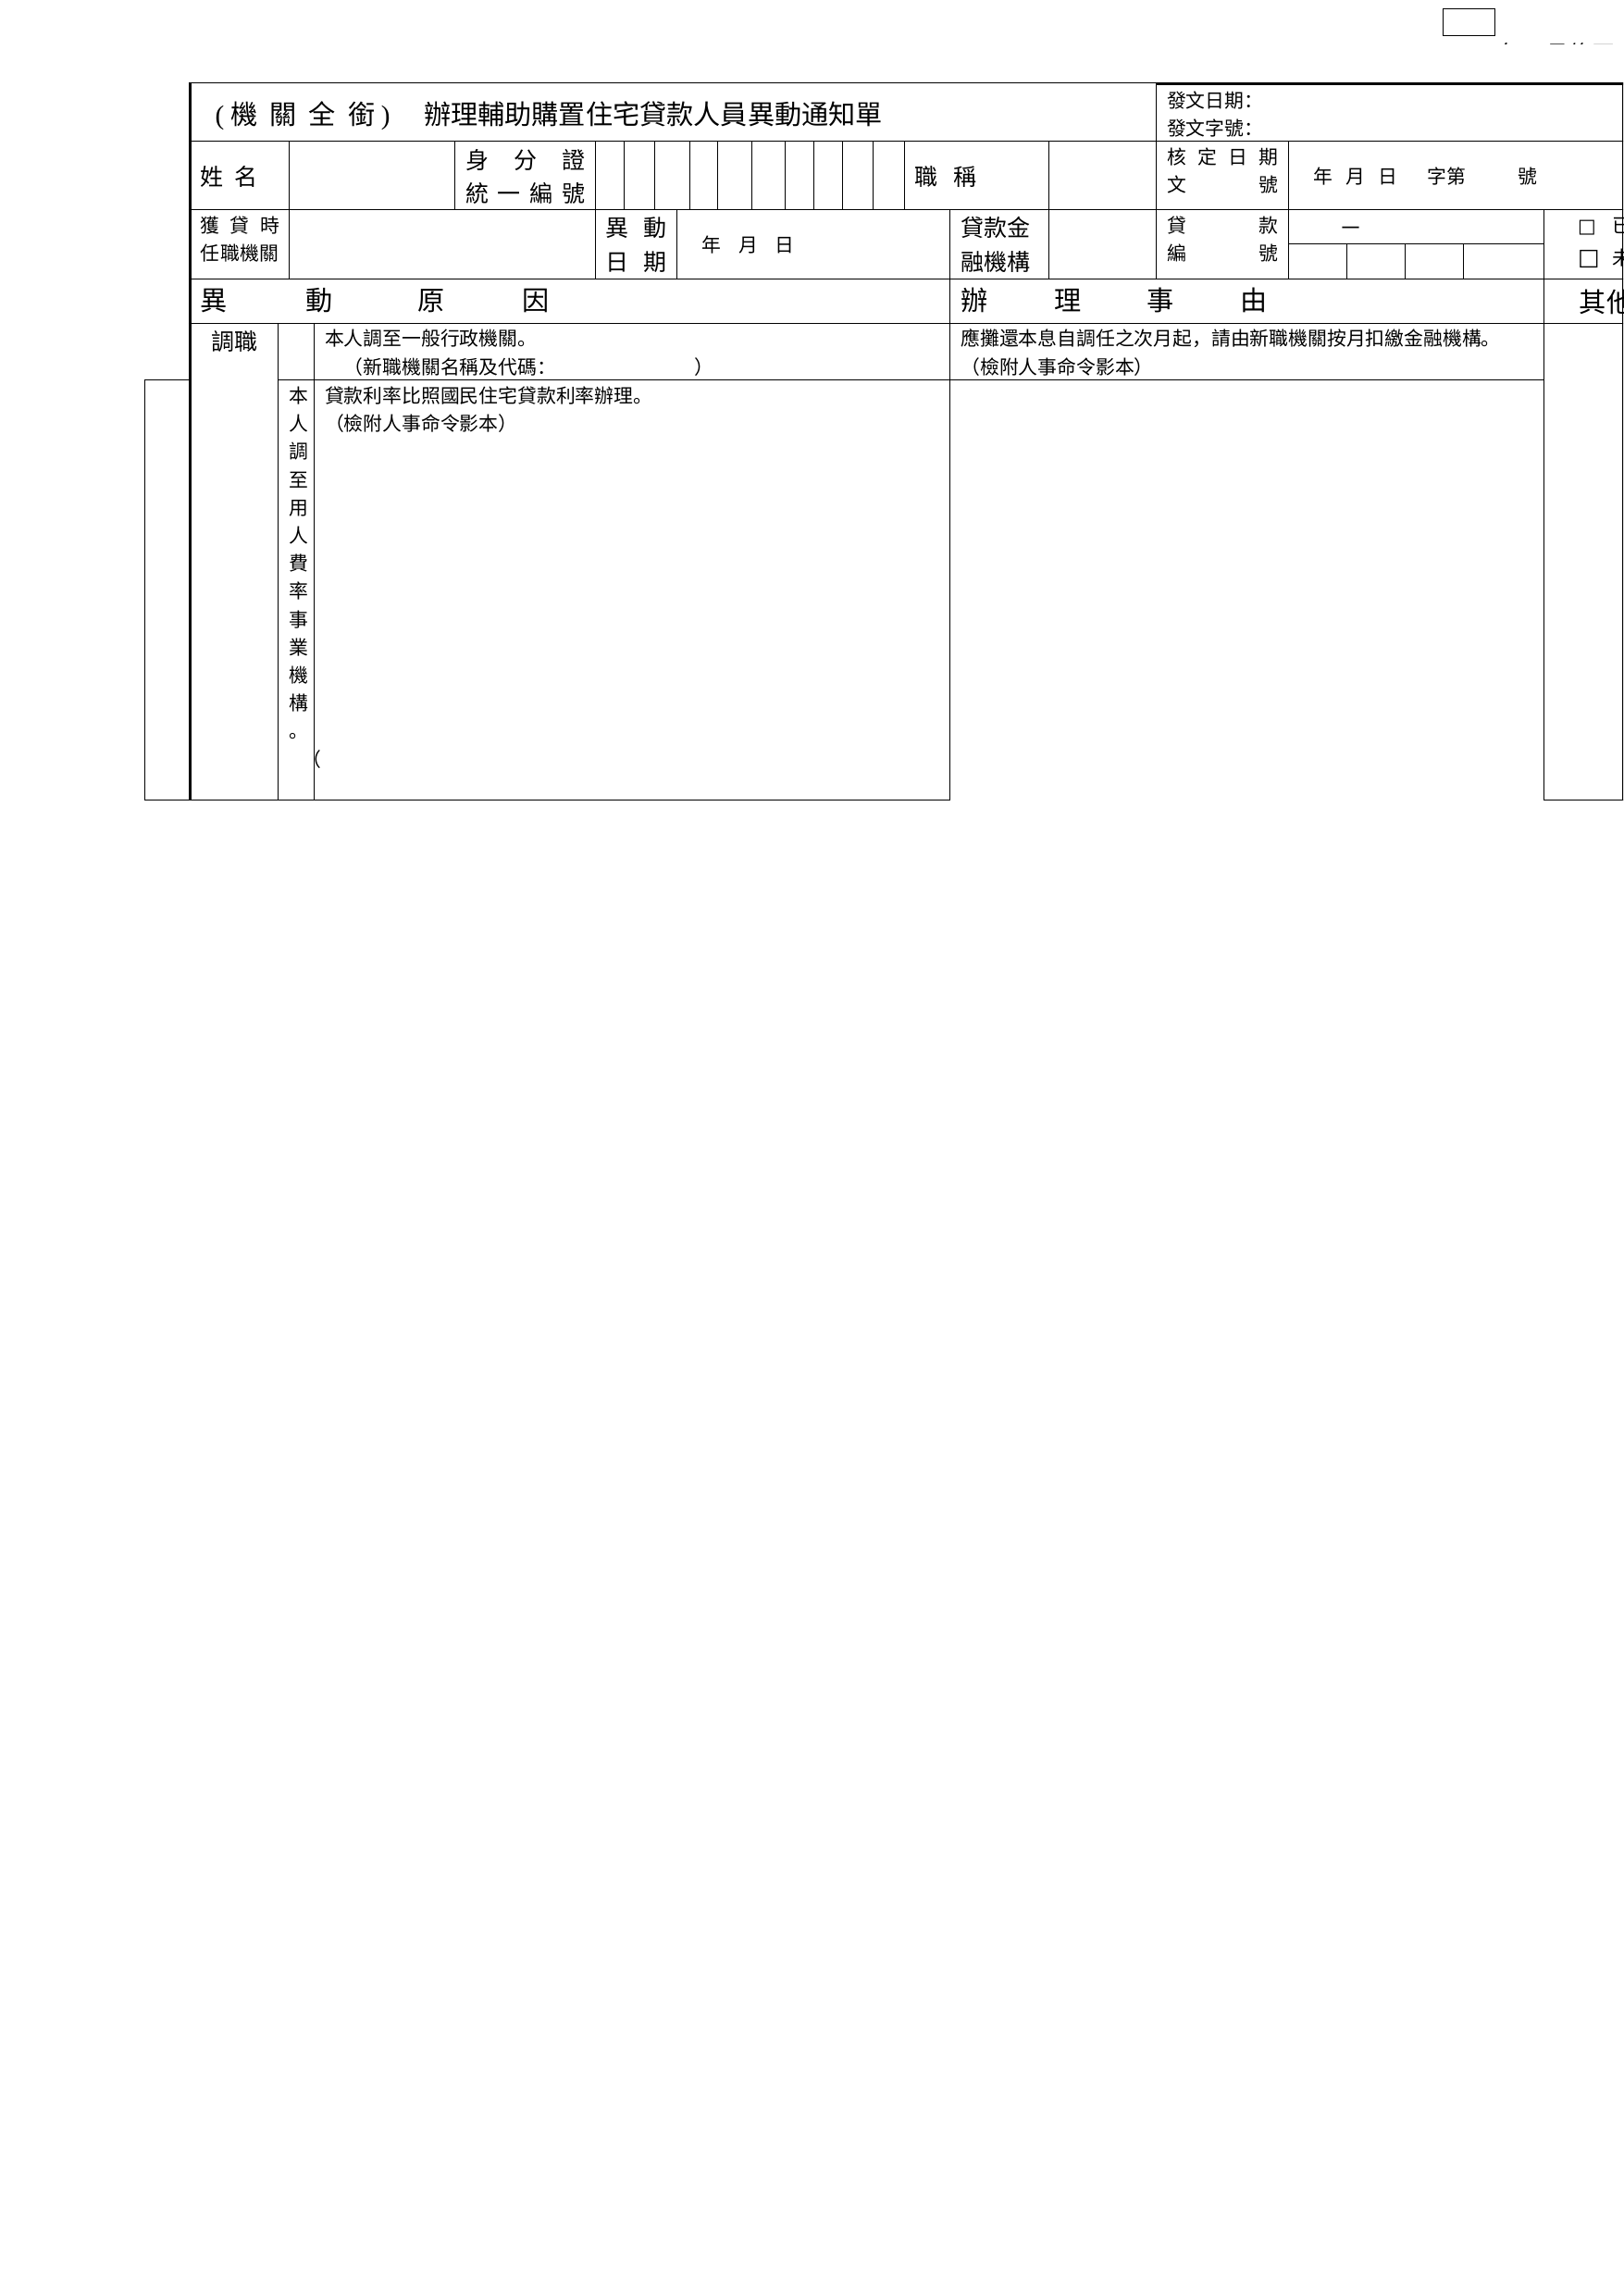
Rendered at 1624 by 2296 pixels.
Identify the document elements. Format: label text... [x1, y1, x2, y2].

table_cell 本人調至用人費率事業機構。 （新職機關名稱及代碼： ） [279, 380, 314, 800]
table_cell [752, 142, 785, 209]
table_cell 年 月 日 字第 號 [1289, 142, 1622, 209]
table_cell 身分證 統一編號 [455, 142, 595, 209]
table_header [1444, 9, 1494, 35]
table_cell 已辦貸款 未辦貸款 [1544, 210, 1622, 279]
table_cell 姓 名 [192, 142, 289, 209]
table_cell [290, 210, 595, 279]
table_cell [290, 142, 454, 209]
table_cell [1406, 244, 1463, 279]
table_cell [843, 142, 873, 209]
table_cell [718, 142, 751, 209]
table_cell 調職 [192, 324, 278, 800]
table_cell 貸款 編號 [1157, 210, 1288, 279]
table_cell 其他事項 [1544, 279, 1622, 323]
table_cell [874, 142, 904, 209]
table_cell [596, 142, 624, 209]
table_cell 年 月 日 [677, 210, 949, 279]
table_cell 貸款金 融機構 [950, 210, 1048, 279]
table_cell [625, 142, 654, 209]
table_cell 異動 日期 [596, 210, 676, 279]
table_cell 應攤還本息自調任之次月起，請由新職機關按月扣繳金融機構。 （檢附人事命令影本） [950, 324, 1543, 379]
table_cell [655, 142, 689, 209]
table_cell [1464, 244, 1543, 279]
table_header [1415, 0, 1623, 52]
table_cell [279, 324, 314, 379]
table_cell 異 動 原 因 [192, 279, 949, 323]
table_header 發文日期： 發文字號： [1157, 85, 1622, 141]
table_cell － [1289, 210, 1543, 243]
table_cell [1049, 210, 1156, 279]
table_cell 本人調至一般行政機關。 （新職機關名稱及代碼： ） [315, 324, 949, 379]
table_cell [1289, 244, 1346, 279]
table_cell 職 稱 [905, 142, 1048, 209]
table_cell [145, 380, 189, 800]
table_header ( 機 關 全 銜 ) 辦理輔助購置住宅貸款人員異動通知單 [192, 83, 1156, 141]
table_cell [814, 142, 842, 209]
table_cell [690, 142, 717, 209]
table_cell 辦 理 事 由 [950, 279, 1543, 323]
table_cell 貸款利率比照國民住宅貸款利率辦理。 （檢附人事命令影本） [315, 380, 949, 800]
table_header [144, 82, 189, 379]
table_cell [1544, 324, 1622, 800]
table_cell [1347, 244, 1405, 279]
table_cell [1049, 142, 1156, 209]
table_cell 獲貸時 任職機關 [192, 210, 289, 279]
table_cell [786, 142, 813, 209]
table_cell 核定日期 文號 [1157, 142, 1288, 209]
